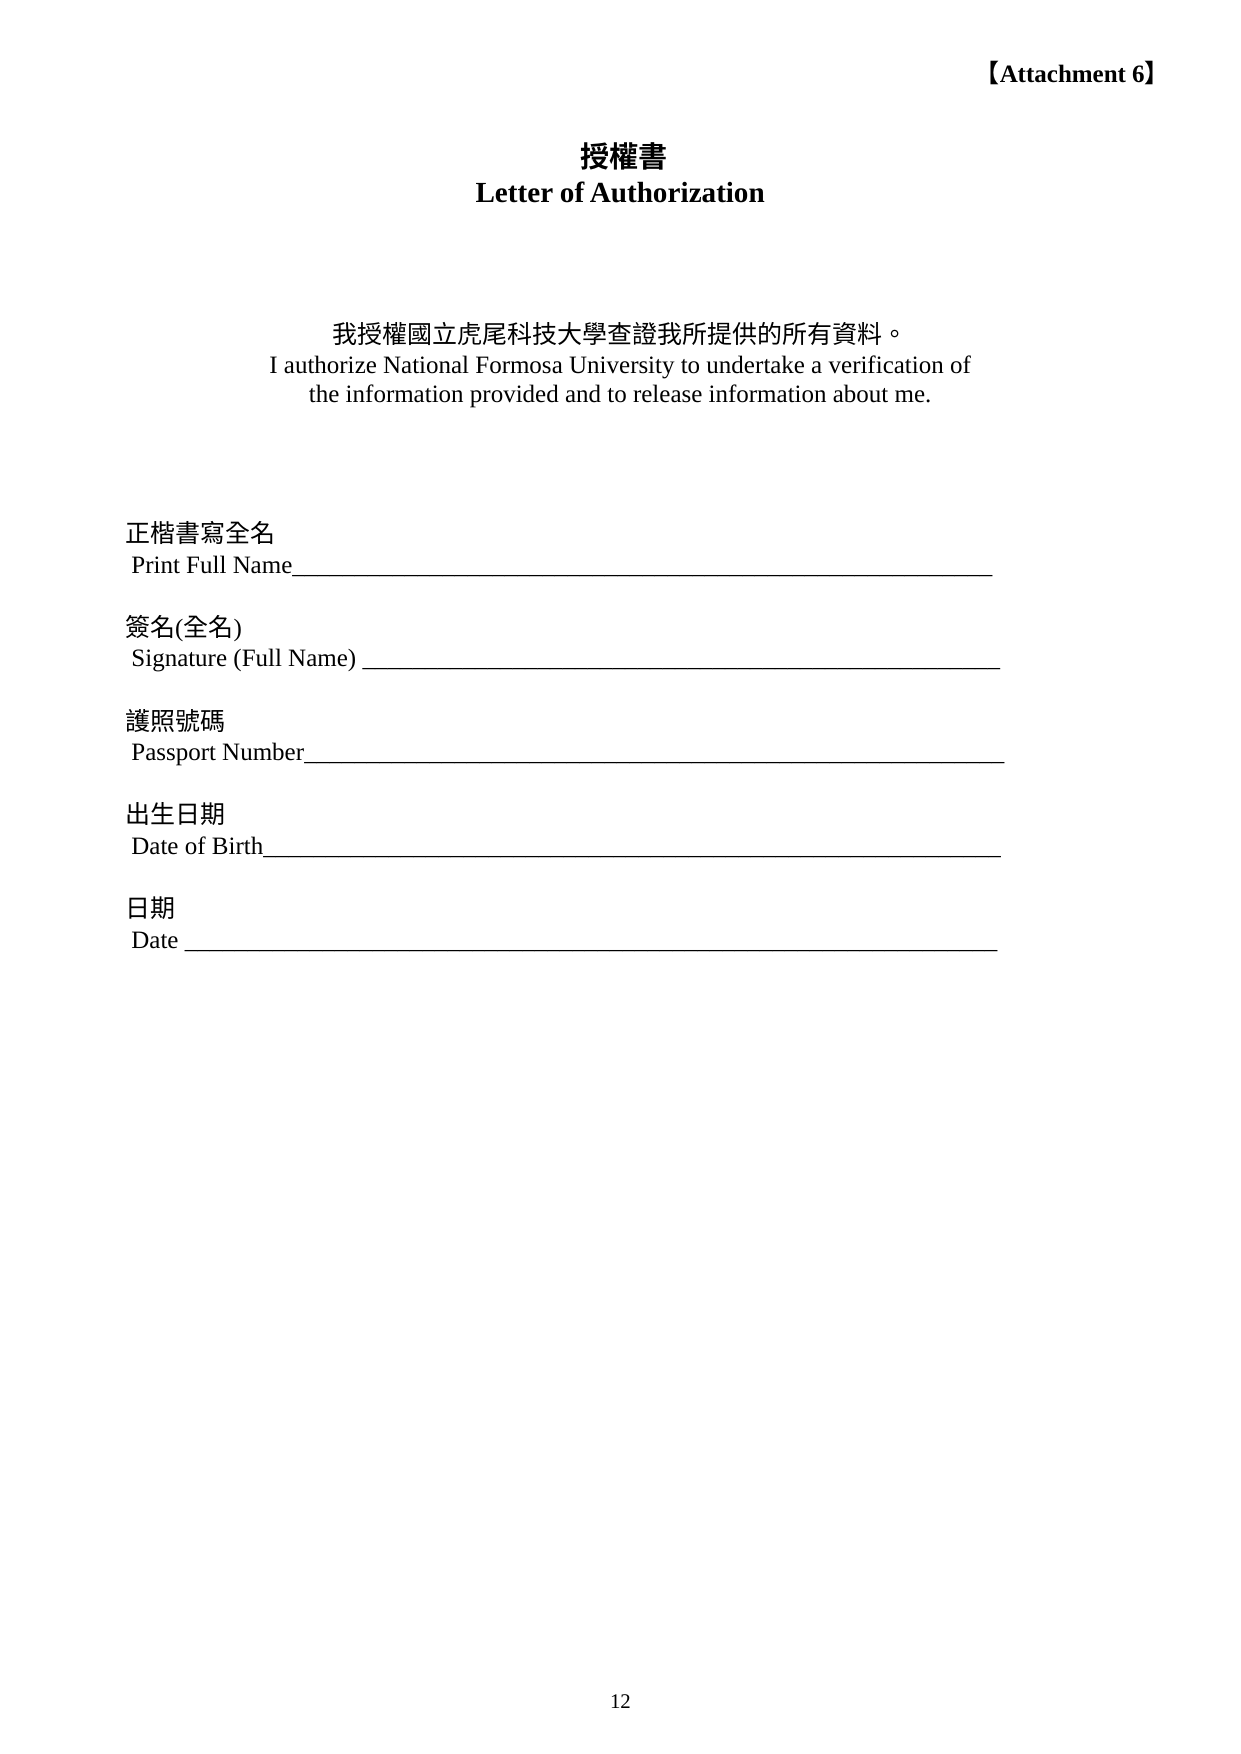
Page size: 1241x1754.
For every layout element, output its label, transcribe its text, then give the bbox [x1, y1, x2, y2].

text Print Full Name________________________________________________________ [131, 550, 1165, 578]
text Passport Number________________________________________________________ [131, 737, 1165, 766]
text 日期 [125, 888, 1165, 925]
text I authorize National Formosa University to undertake a verification of [75, 351, 1165, 379]
text 【Attachment 6】 [974, 53, 1182, 86]
text 出生日期 [125, 795, 1165, 831]
subtitle Letter of Authorization [75, 175, 1165, 209]
text 我授權國立虎尾科技大學查證我所提供的所有資料。 [75, 314, 1165, 351]
text 簽名(全名) [125, 607, 1165, 643]
text the information provided and to release information about me. [75, 379, 1165, 408]
text Date _________________________________________________________________ [131, 925, 1165, 953]
text 正楷書寫全名 [125, 513, 1165, 550]
text Date of Birth___________________________________________________________ [131, 831, 1165, 860]
text 護照號碼 [125, 701, 1165, 737]
text 授權書 [75, 133, 1165, 175]
text Signature (Full Name) ___________________________________________________ [131, 643, 1165, 672]
